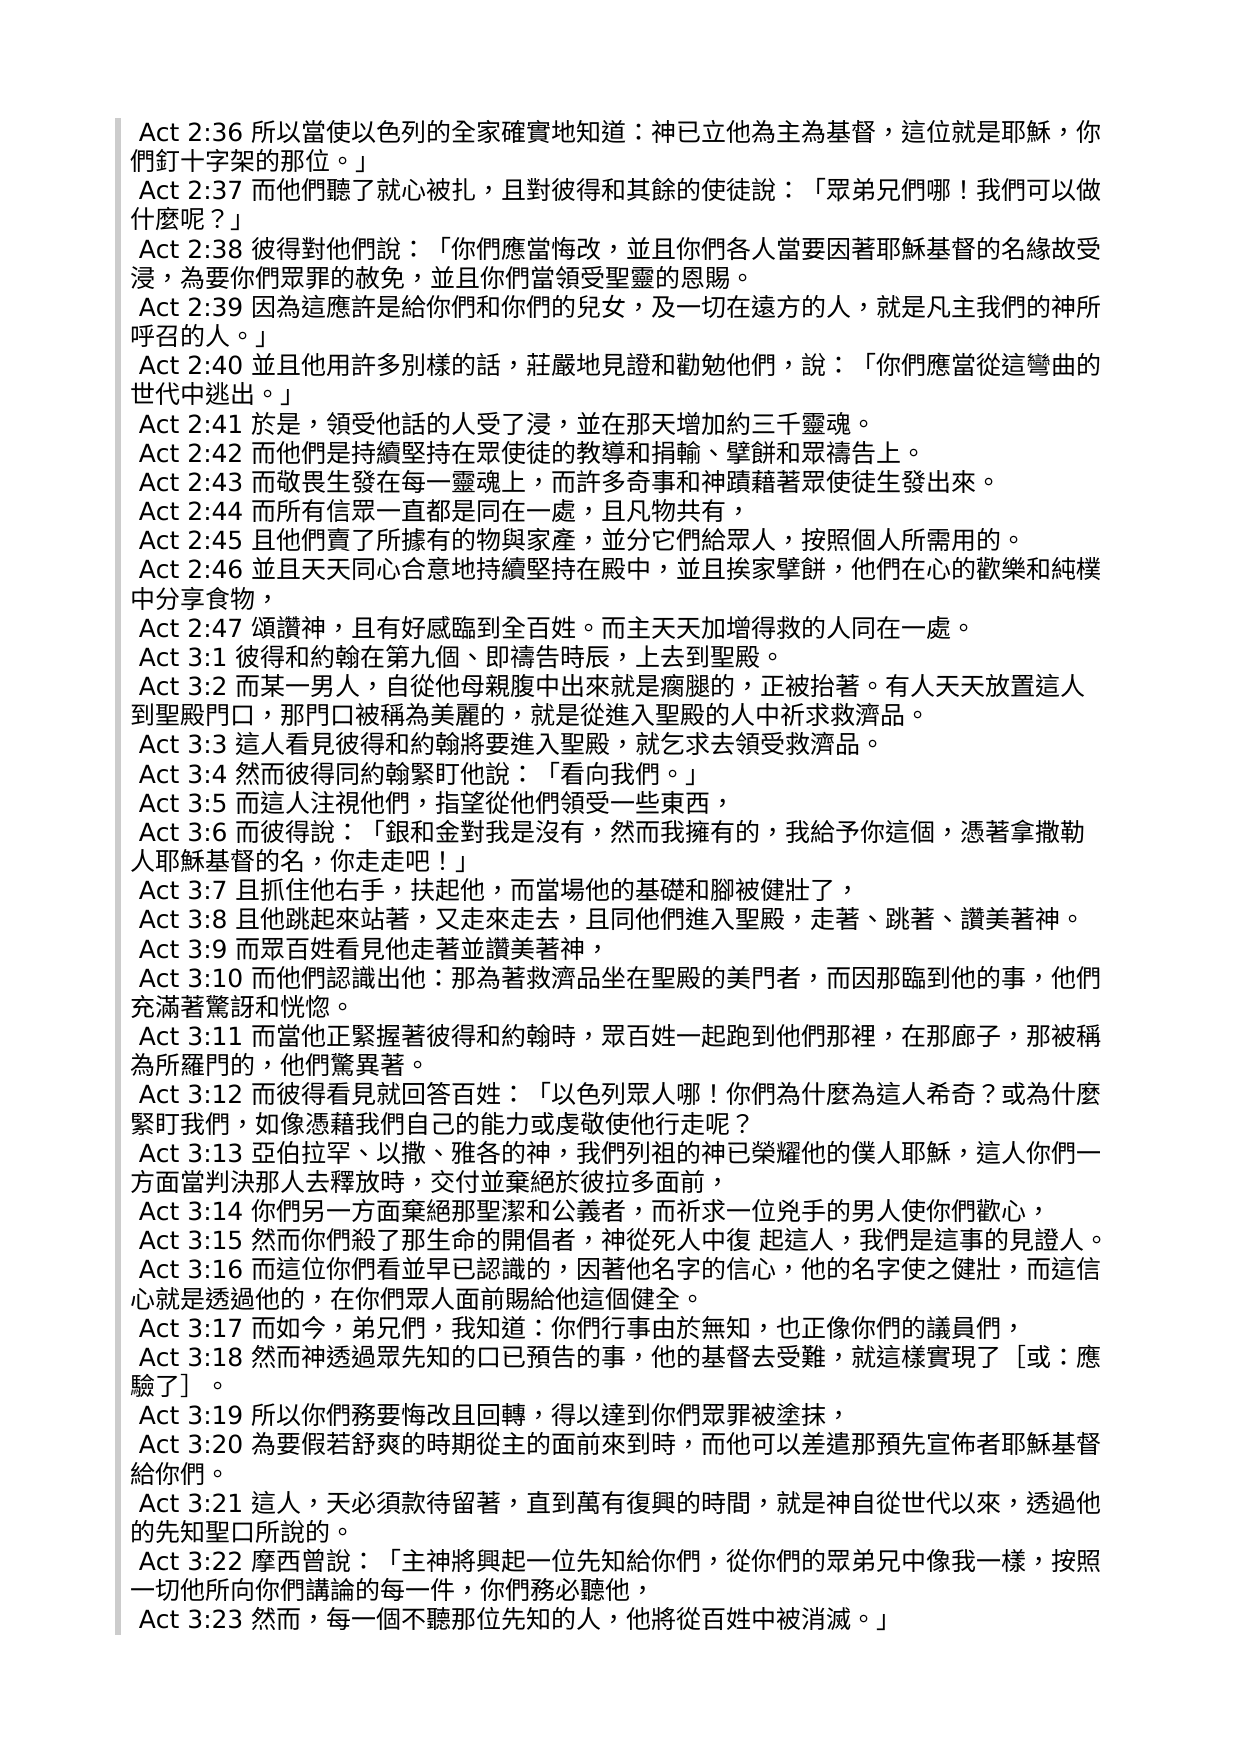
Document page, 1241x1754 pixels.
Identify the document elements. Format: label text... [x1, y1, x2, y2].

table_header Act 2:36 所以當使以色列的全家確實地知道：神已立他為主為基督，這位就是耶穌，你們釘十字架的那位。」 Act 2:37 而他們聽了就心被扎，且對彼得和其餘的使徒說：「眾弟兄們哪！我們可以做什麼呢？」 Act 2:38 彼得對他們說：「你們應當悔改，並且你們各人當要因著耶穌基督的名緣故受浸，為要你們眾罪的赦免，並且你們當領受聖靈的恩賜。 Act 2:39 因為這應許是給你們和你們的兒女，及一切在遠方的人，就是凡主我們的神所呼召的人。」 Act 2:40 並且他用許多別樣的話，莊嚴地見證和勸勉他們，說：「你們應當從這彎曲的世代中逃出。」 Act 2:41 於是，領受他話的人受了浸，並在那天增加約三千靈魂。 Act 2:42 而他們是持續堅持在眾使徒的教導和捐輸、擘餅和眾禱告上。 Act 2:43 而敬畏生發在每一靈魂上，而許多奇事和神蹟藉著眾使徒生發出來。 Act 2:44 而所有信眾一直都是同在一處，且凡物共有， Act 2:45 且他們賣了所據有的物與家產，並分它們給眾人，按照個人所需用的。 Act 2:46 並且天天同心合意地持續堅持在殿中，並且挨家擘餅，他們在心的歡樂和純樸中分享食物， Act 2:47 頌讚神，且有好感臨到全百姓。而主天天加增得救的人同在一處。 Act 3:1 彼得和約翰在第九個、即禱告時辰，上去到聖殿。 Act 3:2 而某一男人，自從他母親腹中出來就是瘸腿的，正被抬著。有人天天放置這人到聖殿門口，那門口被稱為美麗的，就是從進入聖殿的人中祈求救濟品。 Act 3:3 這人看見彼得和約翰將要進入聖殿，就乞求去領受救濟品。 Act 3:4 然而彼得同約翰緊盯他說：「看向我們。」 Act 3:5 而這人注視他們，指望從他們領受一些東西， Act 3:6 而彼得說：「銀和金對我是沒有，然而我擁有的，我給予你這個，憑著拿撒勒人耶穌基督的名，你走走吧！」 Act 3:7 且抓住他右手，扶起他，而當場他的基礎和腳被健壯了， Act 3:8 且他跳起來站著，又走來走去，且同他們進入聖殿，走著、跳著、讚美著神。 Act 3:9 而眾百姓看見他走著並讚美著神， Act 3:10 而他們認識出他：那為著救濟品坐在聖殿的美門者，而因那臨到他的事，他們充滿著驚訝和恍惚。 Act 3:11 而當他正緊握著彼得和約翰時，眾百姓一起跑到他們那裡，在那廊子，那被稱為所羅門的，他們驚異著。 Act 3:12 而彼得看見就回答百姓：「以色列眾人哪！你們為什麼為這人希奇？或為什麼緊盯我們，如像憑藉我們自己的能力或虔敬使他行走呢？ Act 3:13 亞伯拉罕、以撒、雅各的神，我們列祖的神已榮耀他的僕人耶穌，這人你們一方面當判決那人去釋放時，交付並棄絕於彼拉多面前， Act 3:14 你們另一方面棄絕那聖潔和公義者，而祈求一位兇手的男人使你們歡心， Act 3:15 然而你們殺了那生命的開倡者，神從死人中復 起這人，我們是這事的見證人。 Act 3:16 而這位你們看並早已認識的，因著他名字的信心，他的名字使之健壯，而這信心就是透過他的，在你們眾人面前賜給他這個健全。 Act 3:17 而如今，弟兄們，我知道：你們行事由於無知，也正像你們的議員們， Act 3:18 然而神透過眾先知的口已預告的事，他的基督去受難，就這樣實現了［或：應驗了］。 Act 3:19 所以你們務要悔改且回轉，得以達到你們眾罪被塗抹， Act 3:20 為要假若舒爽的時期從主的面前來到時，而他可以差遣那預先宣佈者耶穌基督給你們。 Act 3:21 這人，天必須款待留著，直到萬有復興的時間，就是神自從世代以來，透過他的先知聖口所說的。 Act 3:22 摩西曾說：「主神將興起一位先知給你們，從你們的眾弟兄中像我一樣，按照一切他所向你們講論的每一件，你們務必聽他， Act 3:23 然而，每一個不聽那位先知的人，他將從百姓中被消滅。」 [121, 118, 1122, 1635]
